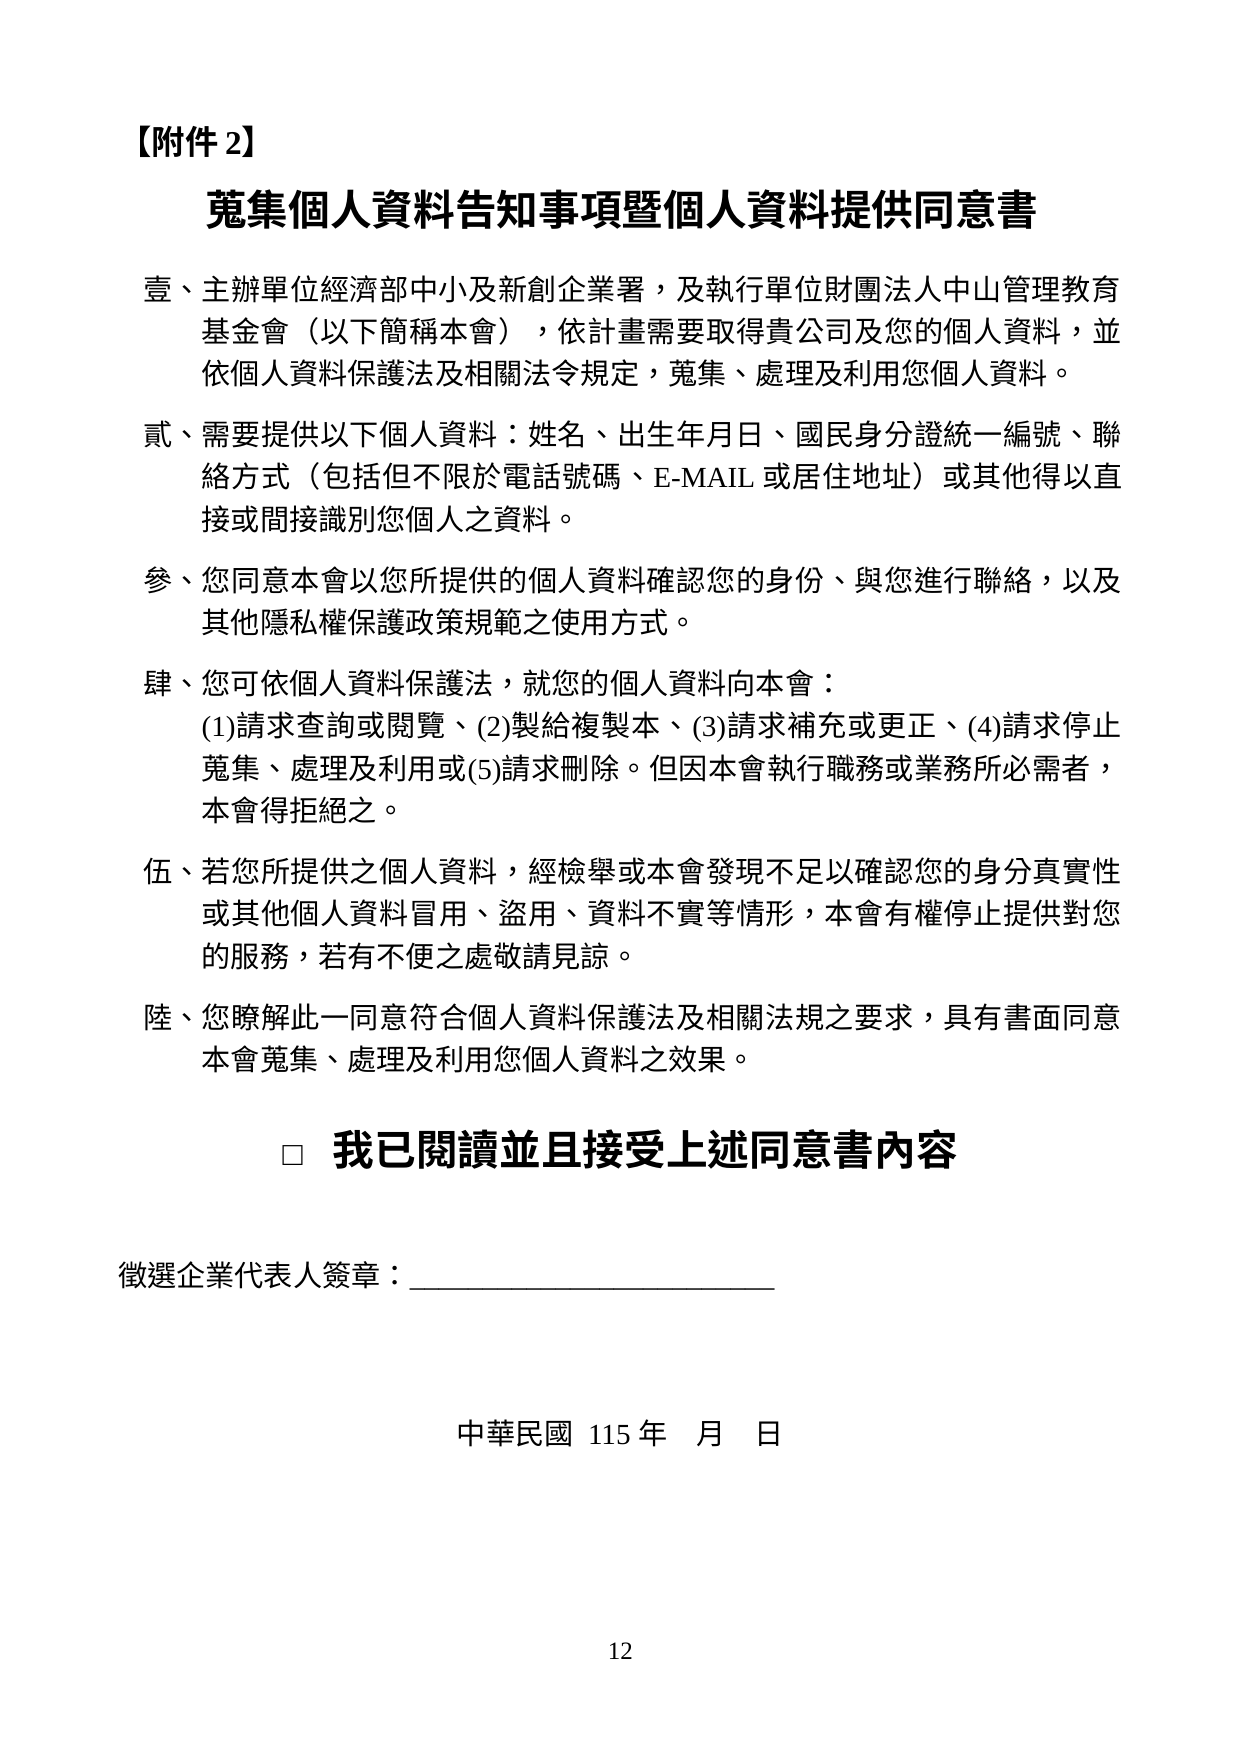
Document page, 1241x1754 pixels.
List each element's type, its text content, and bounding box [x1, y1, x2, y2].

list 您瞭解此一同意符合個人資料保護法及相關法規之要求，具有書面同意本會蒐集、處理及利用您個人資料之效果。 [143, 994, 1122, 1079]
list 您同意本會以您所提供的個人資料確認您的身份、與您進行聯絡，以及其他隱私權保護政策規範之使用方式。 [143, 557, 1122, 642]
text 蒐集個人資料告知事項暨個人資料提供同意書 [118, 189, 1125, 235]
text 徵選企業代表人簽章：_________________________ [74, 1249, 1122, 1295]
list 若您所提供之個人資料，經檢舉或本會發現不足以確認您的身分真實性或其他個人資料冒用、盜用、資料不實等情形，本會有權停止提供對您的服務，若有不便之處敬請見諒。 [143, 848, 1122, 975]
text 【附件2】 [118, 118, 1122, 164]
list 我已閱讀並且接受上述同意書內容 [118, 1129, 1122, 1174]
text 中華民國 115 年 月 日 [118, 1408, 1122, 1454]
text (1)請求查詢或閱覽、(2)製給複製本、(3)請求補充或更正、(4)請求停止蒐集、處理及利用或(5)請求刪除。但因本會執行職務或業務所必需者，本會得拒絕之。 [201, 703, 1122, 830]
list 主辦單位經濟部中小及新創企業署，及執行單位財團法人中山管理教育基金會（以下簡稱本會），依計畫需要取得貴公司及您的個人資料，並依個人資料保護法及相關法令規定，蒐集、處理及利用您個人資料。 [143, 266, 1122, 393]
list 需要提供以下個人資料：姓名、出生年月日、國民身分證統一編號、聯絡方式（包括但不限於電話號碼、E-MAIL或居住地址）或其他得以直接或間接識別您個人之資料。 [143, 412, 1122, 538]
list 您可依個人資料保護法，就您的個人資料向本會： [143, 661, 1122, 703]
